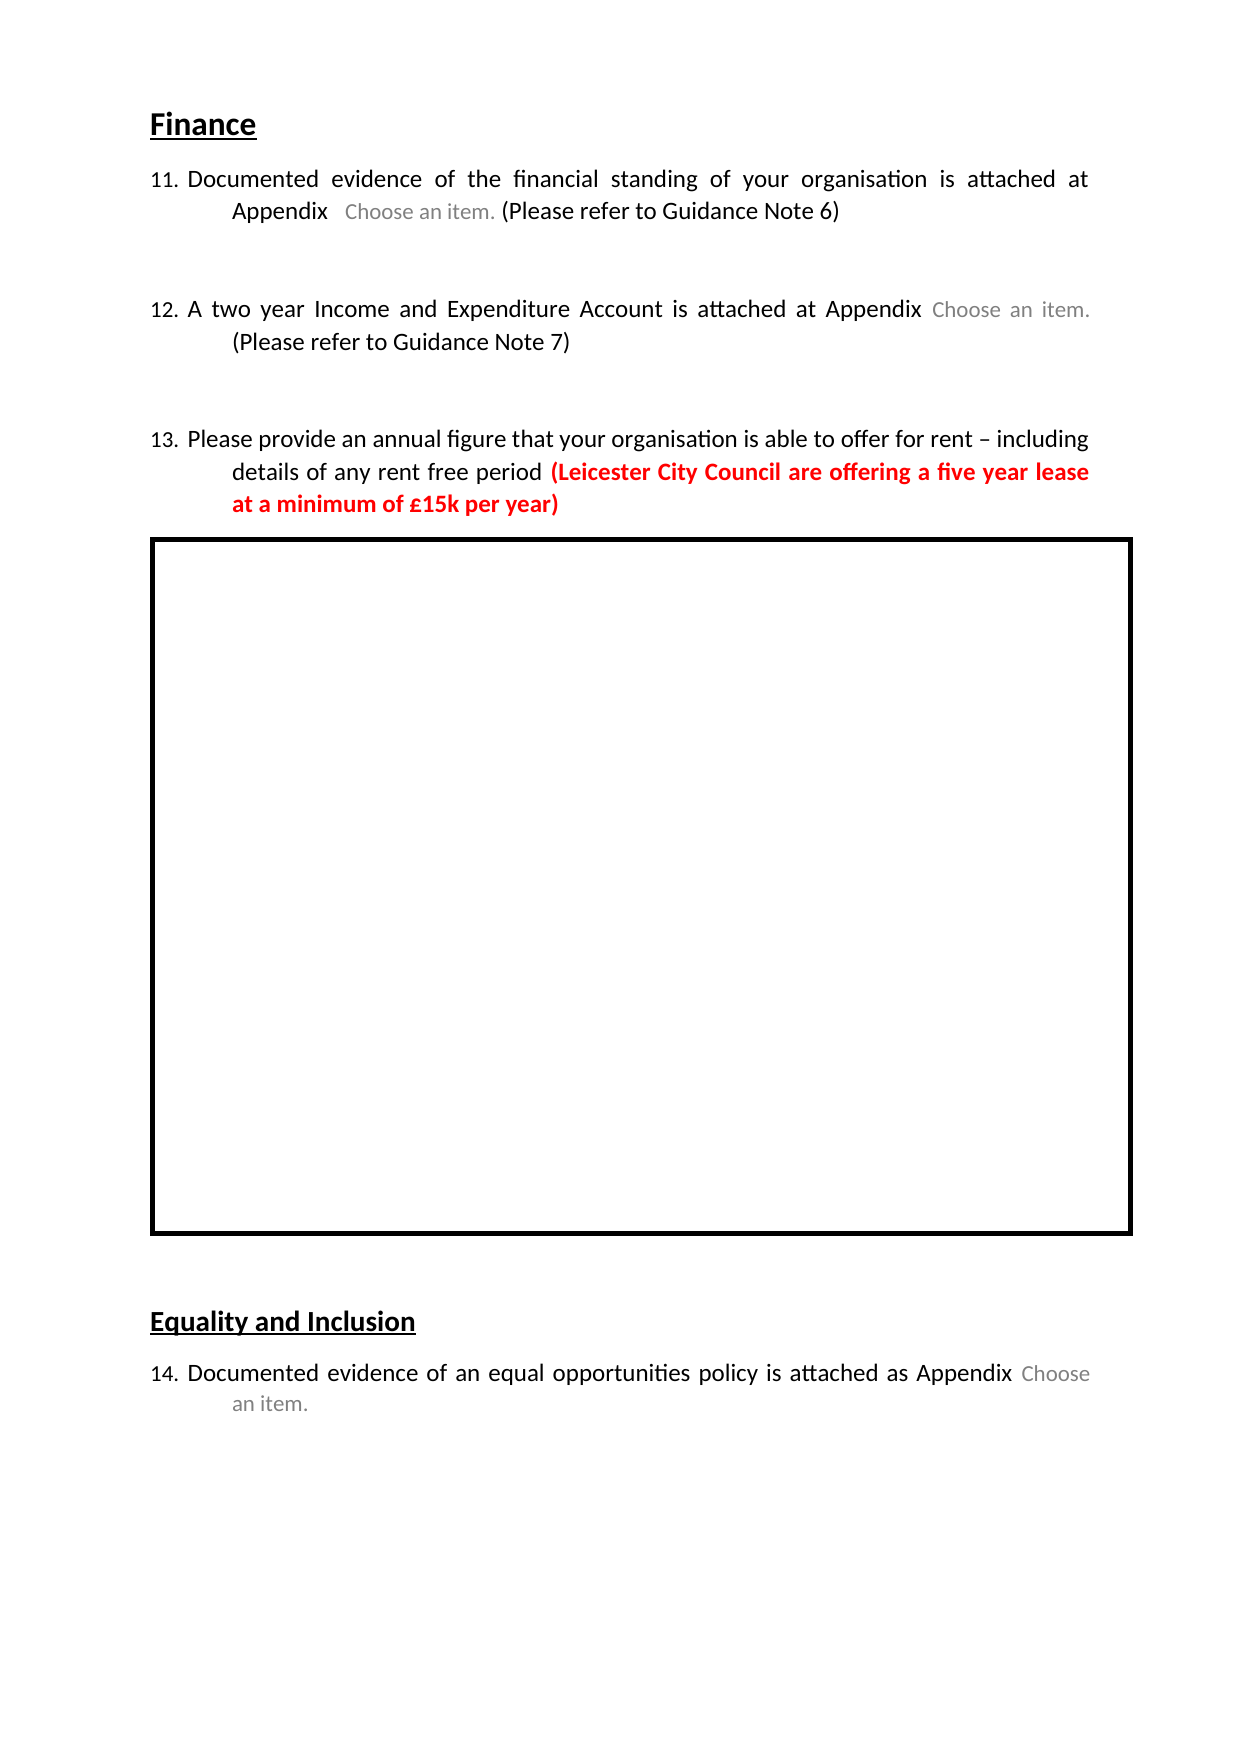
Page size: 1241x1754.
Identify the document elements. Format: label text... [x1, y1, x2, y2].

list A two year Income and Expenditure Account is attached at Appendix Choose an item. (Please refer to Guidance Note 7) [150, 293, 1090, 356]
list Documented evidence of an equal opportunities policy is attached as Appendix Choose an item. [150, 1357, 1090, 1417]
list Please provide an annual figure that your organisation is able to offer for rent – including details of any rent free period (Leicester City Council are offering a five year lease at a minimum of £15k per year) [150, 424, 1090, 519]
list Documented evidence of the financial standing of your organisation is attached at Appendix Choose an item. (Please refer to Guidance Note 6) [150, 163, 1090, 226]
text Equality and Inclusion [150, 1303, 1090, 1338]
text Finance [150, 103, 1090, 144]
